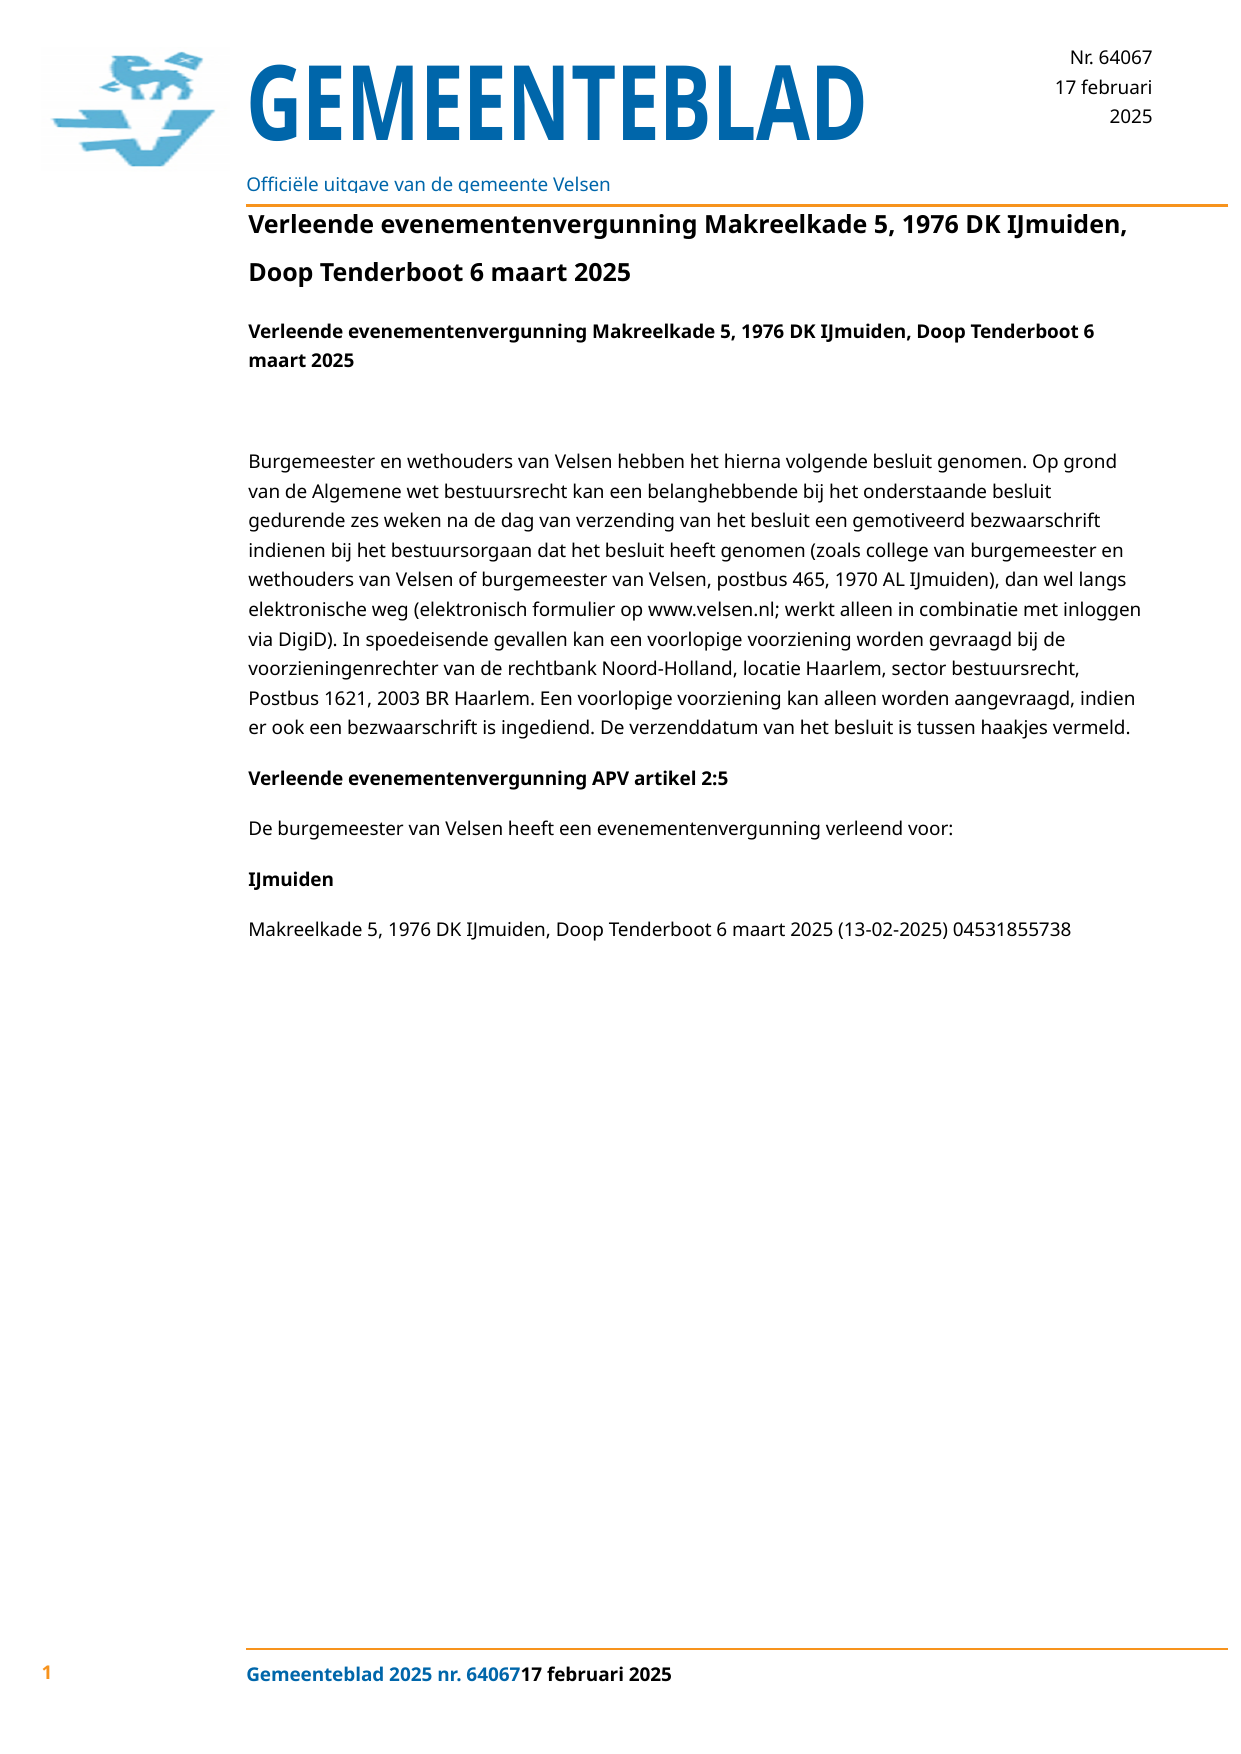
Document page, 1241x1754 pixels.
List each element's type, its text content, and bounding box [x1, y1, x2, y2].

picture [41, 47, 231, 172]
text Verleende evenementenvergunning APV artikel 2:5 [248, 765, 1152, 791]
text Burgemeester en wethouders van Velsen hebben het hierna volgende besluit genomen. Op grond van de Algemene wet bestuursrecht kan een belanghebbende bij het onderstaande besluit gedurende zes weken na de dag van verzending van het besluit een gemotiveerd bezwaarschrift indienen bij het bestuursorgaan dat het besluit heeft genomen (zoals college van burgemeester en wethouders van Velsen of burgemeester van Velsen, postbus 465, 1970 AL IJmuiden), dan wel langs elektronische weg (elektronisch formulier op www.velsen.nl; werkt alleen in combinatie met inloggen via DigiD). In spoedeisende gevallen kan een voorlopige voorziening worden gevraagd bij de voorzieningenrechter van de rechtbank Noord-Holland, locatie Haarlem, sector bestuursrecht, Postbus 1621, 2003 BR Haarlem. Een voorlopige voorziening kan alleen worden aangevraagd, indien er ook een bezwaarschrift is ingediend. De verzenddatum van het besluit is tussen haakjes vermeld. [248, 448, 1152, 740]
text De burgemeester van Velsen heeft een evenementenvergunning verleend voor: [248, 815, 1152, 841]
text Makreelkade 5, 1976 DK IJmuiden, Doop Tenderboot 6 maart 2025 (13-02-2025) 04531855738 [248, 916, 1152, 942]
text Verleende evenementenvergunning Makreelkade 5, 1976 DK IJmuiden, Doop Tenderboot 6 maart 2025 [248, 318, 1152, 373]
text IJmuiden [248, 866, 1152, 892]
text Verleende evenementenvergunning Makreelkade 5, 1976 DK IJmuiden, Doop Tenderboot 6 maart 2025 [248, 207, 1152, 288]
